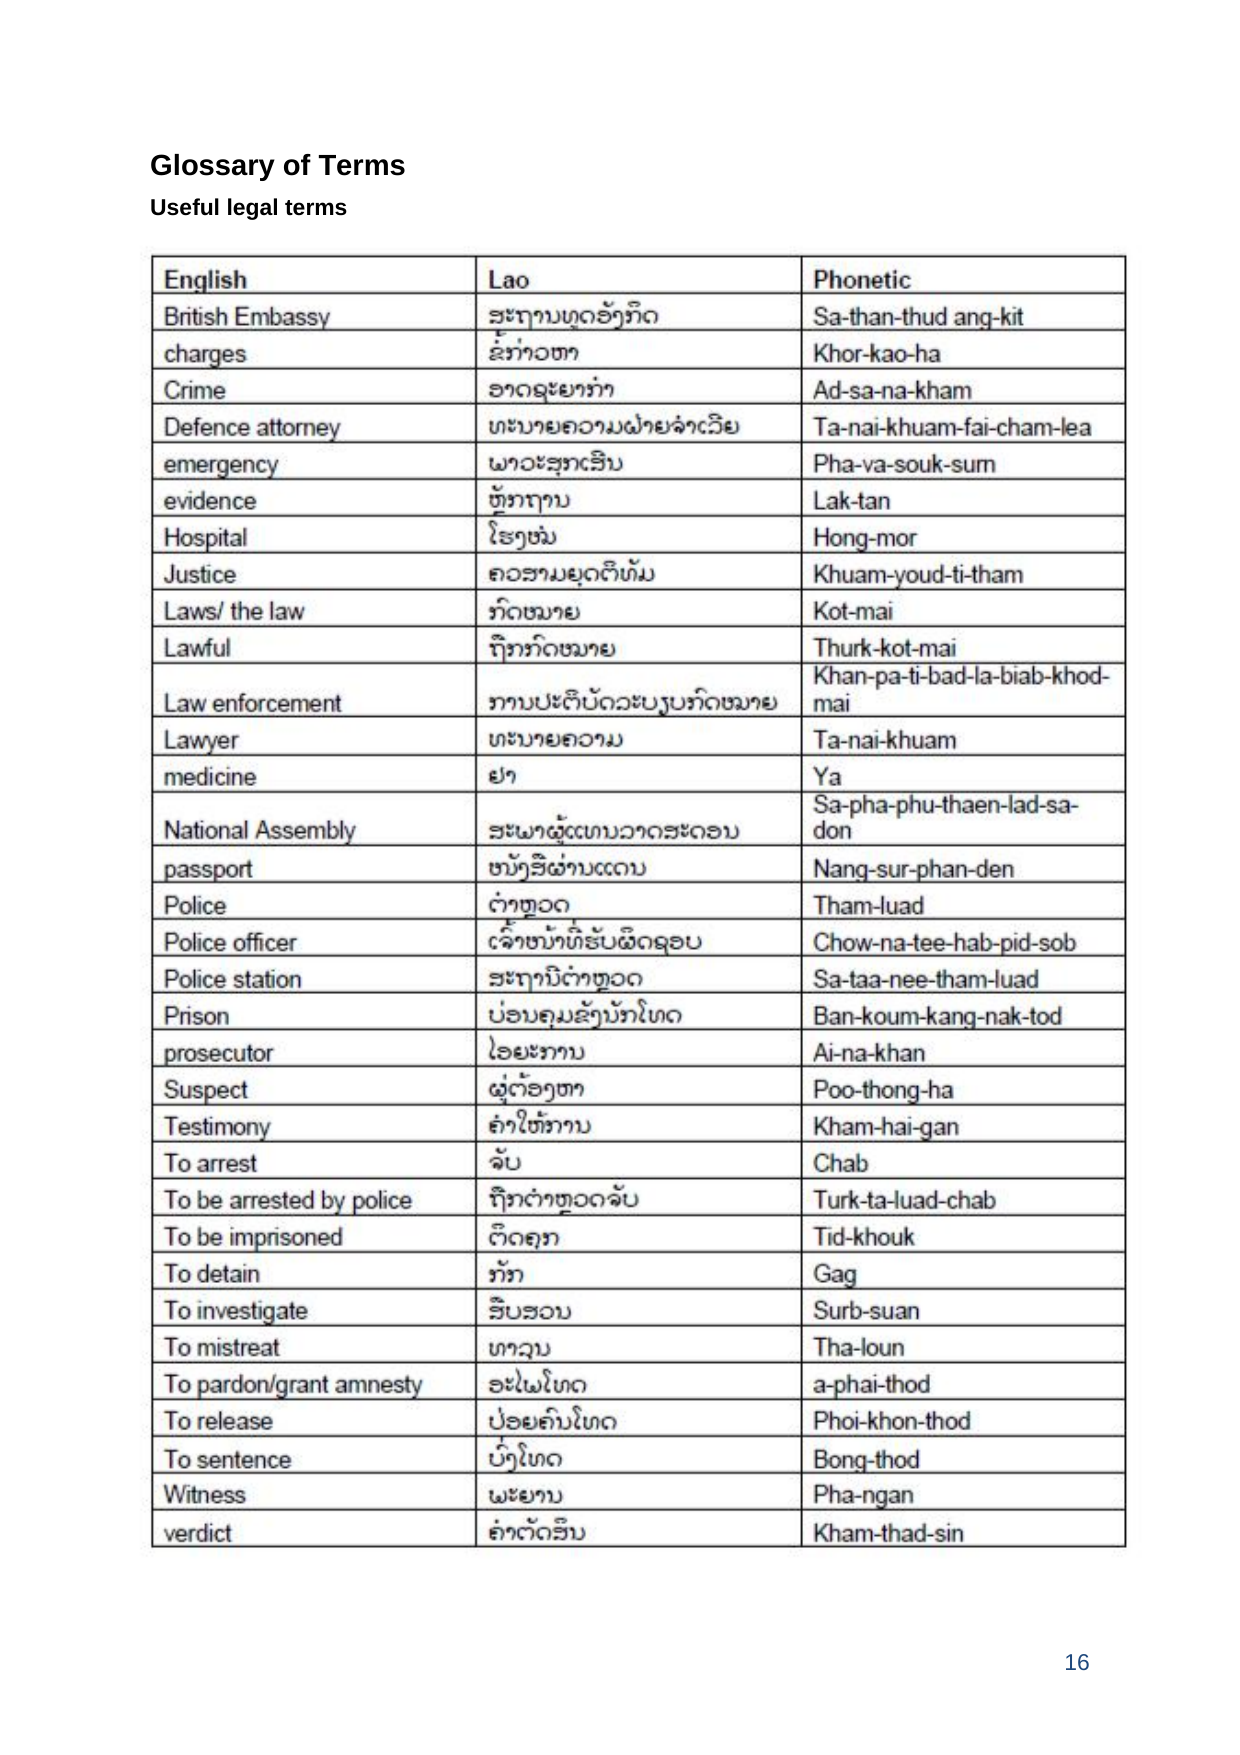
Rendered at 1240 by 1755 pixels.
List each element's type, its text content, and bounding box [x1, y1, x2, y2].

text Useful legal terms [150, 194, 1089, 220]
text Glossary of Terms [150, 148, 1089, 182]
text 16 [150, 1648, 1089, 1675]
